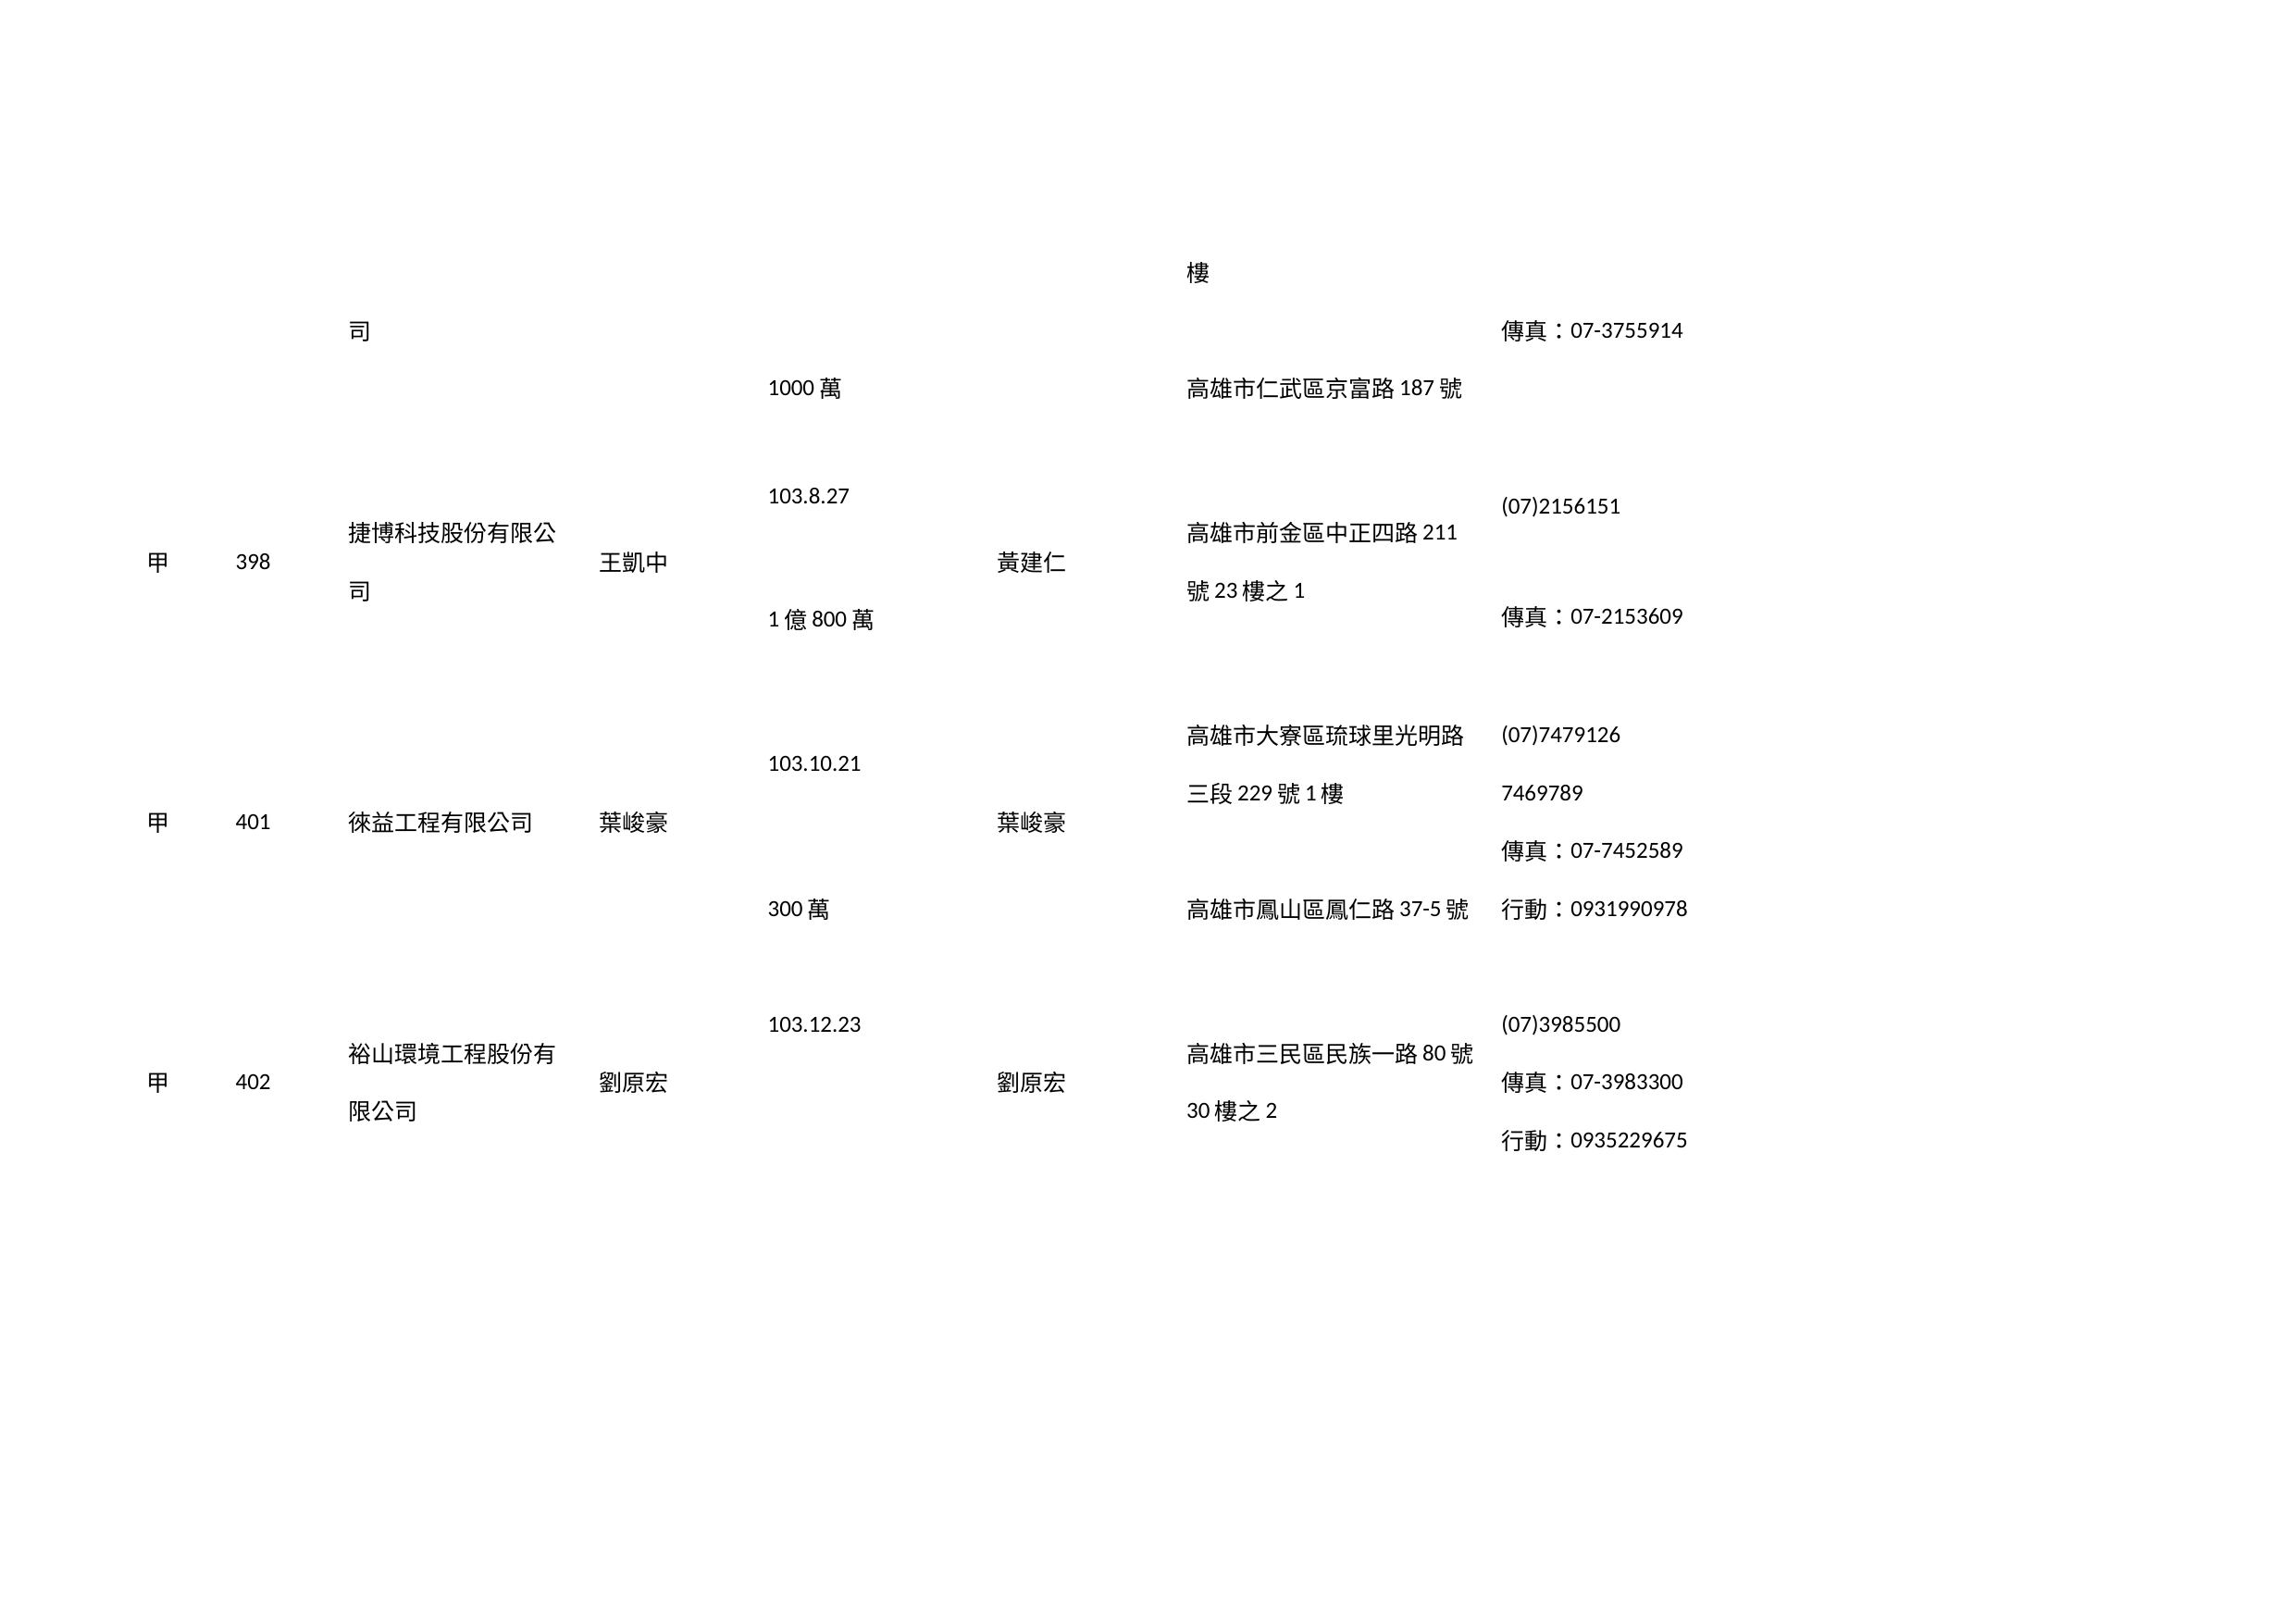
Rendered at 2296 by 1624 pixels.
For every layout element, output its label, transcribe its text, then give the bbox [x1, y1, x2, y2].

table_cell [229, 176, 341, 414]
table_cell 甲 [139, 645, 229, 935]
table_cell 1000萬 [760, 298, 989, 414]
table_cell [591, 176, 760, 414]
table_cell 401 [229, 645, 341, 935]
table_cell 高雄市前金區中正四路211號23樓之1 [1179, 414, 1494, 645]
table_cell [760, 1050, 989, 1166]
table_cell 398 [229, 414, 341, 645]
table_cell [760, 176, 989, 298]
table_cell 甲 [139, 935, 229, 1166]
table_cell (07)2156151 傳真：07-2153609 [1494, 414, 1820, 645]
table_cell 劉原宏 [989, 935, 1179, 1166]
table_cell (07)3985500 傳真：07-3983300 行動：0935229675 [1494, 935, 1820, 1166]
table_cell 高雄市仁武區京富路187號 [1179, 298, 1494, 414]
table_cell [139, 176, 229, 414]
table_cell 葉峻豪 [989, 645, 1179, 935]
table_cell 徠益工程有限公司 [341, 645, 591, 935]
table_cell 甲 [139, 414, 229, 645]
table_cell 高雄市鳳山區鳳仁路37-5號 [1179, 819, 1494, 935]
table_cell 1億800萬 [760, 523, 989, 645]
table_cell 捷博科技股份有限公司 [341, 414, 591, 645]
table_cell 裕山環境工程股份有限公司 [341, 935, 591, 1166]
table_cell 黃建仁 [989, 414, 1179, 645]
table_cell 葉峻豪 [591, 645, 760, 935]
table_cell 高雄市大寮區琉球里光明路三段229號1樓 [1179, 645, 1494, 819]
table_cell 司 [341, 176, 591, 414]
table_cell 劉原宏 [591, 935, 760, 1166]
table_cell (07)7479126 7469789 傳真：07-7452589 行動：0931990978 [1494, 645, 1820, 935]
table_cell 103.10.21 [760, 645, 989, 819]
table_cell [989, 176, 1179, 414]
table_cell 王凱中 [591, 414, 760, 645]
table_cell 402 [229, 935, 341, 1166]
table_cell 樓 [1179, 176, 1494, 298]
table_cell 傳真：07-3755914 [1494, 176, 1820, 414]
table_cell 300萬 [760, 819, 989, 935]
table_cell 103.8.27 [760, 414, 989, 522]
table_cell 高雄市三民區民族一路80號30樓之2 [1179, 935, 1494, 1166]
table_cell 103.12.23 [760, 935, 989, 1050]
